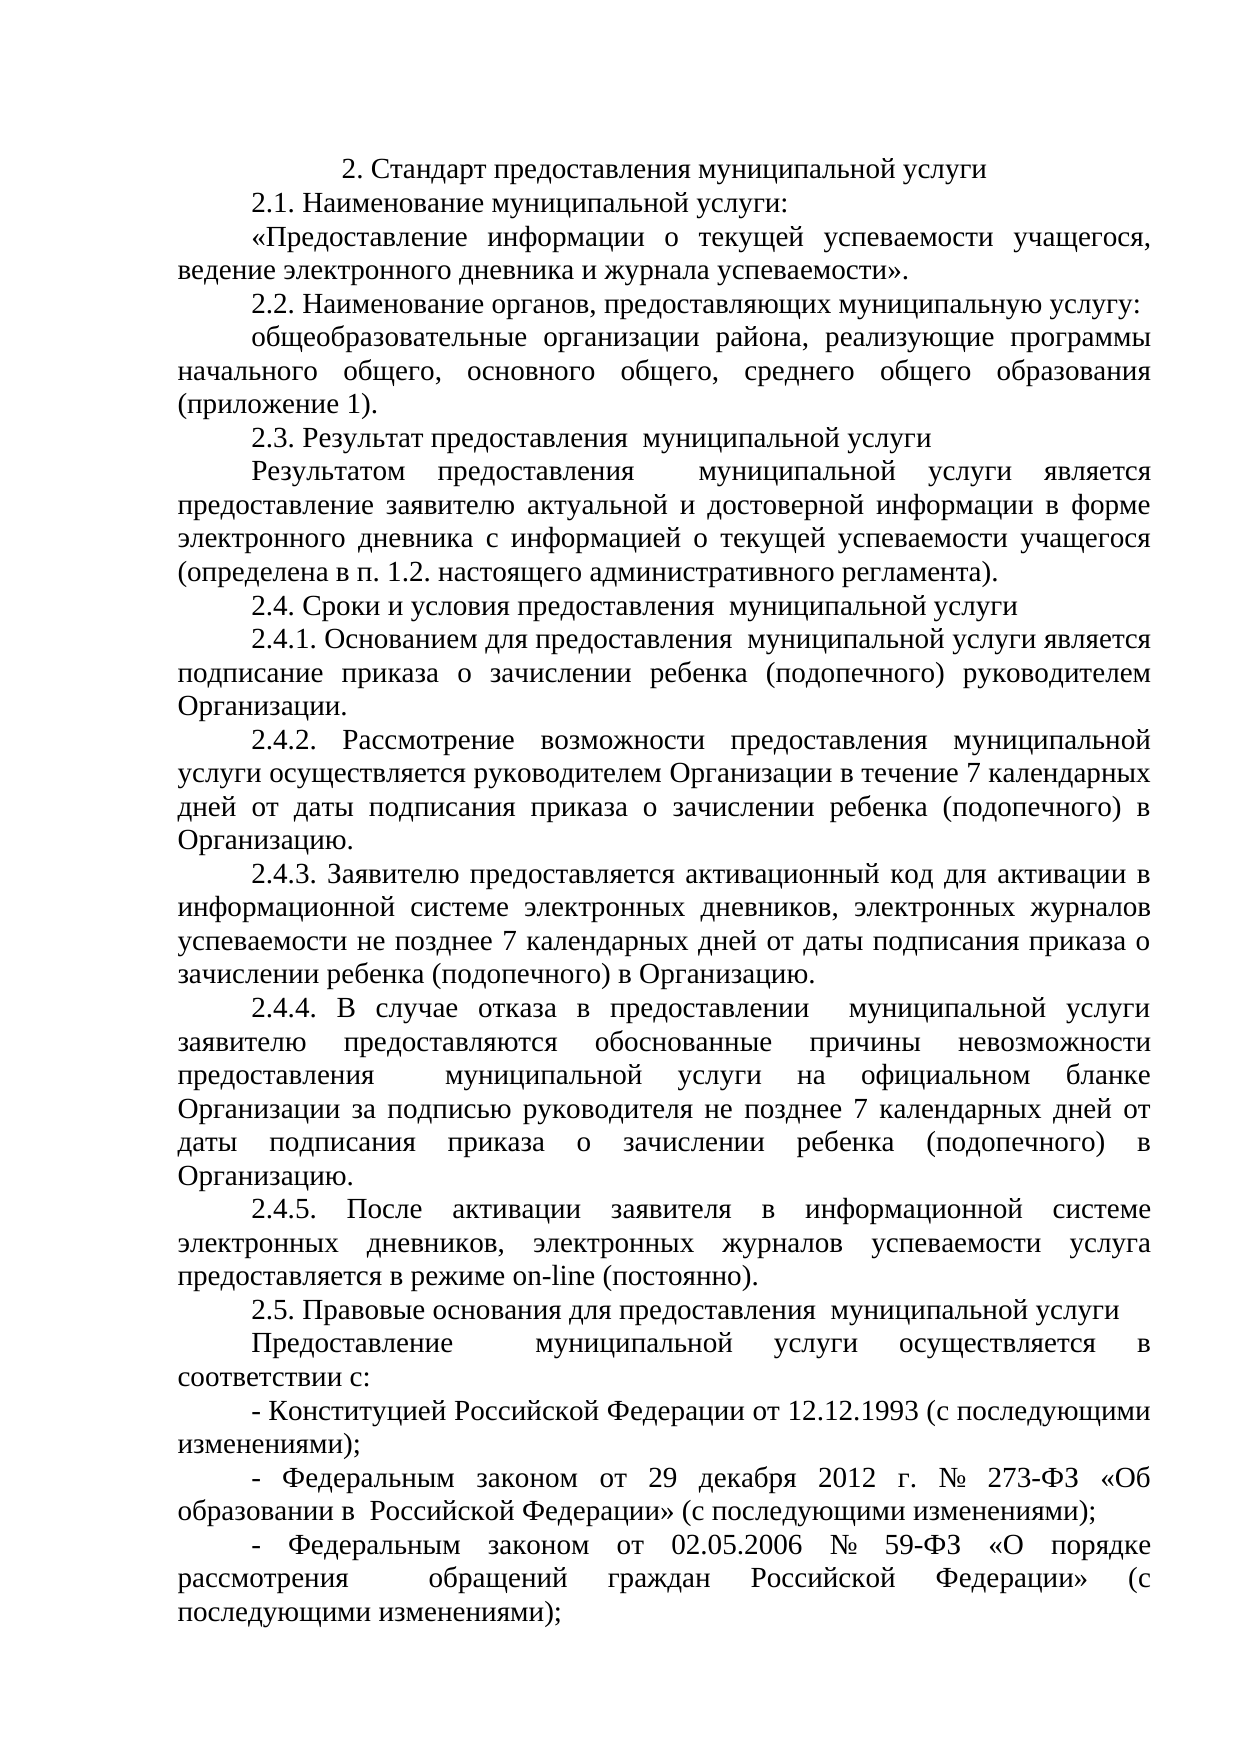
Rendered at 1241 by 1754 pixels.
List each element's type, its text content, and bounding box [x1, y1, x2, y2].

text «Предоставление информации о текущей успеваемости учащегося, ведение электронного дневника и журнала успеваемости». [177, 219, 1152, 286]
text 2.4. Сроки и условия предоставления муниципальной услуги [177, 588, 1152, 621]
text 2.4.3. Заявителю предоставляется активационный код для активации в информационной системе электронных дневников, электронных журналов успеваемости не позднее 7 календарных дней от даты подписания приказа о зачислении ребенка (подопечного) в Организацию. [177, 856, 1152, 990]
text 2.4.1. Основанием для предоставления муниципальной услуги является подписание приказа о зачислении ребенка (подопечного) руководителем Организации. [177, 621, 1152, 722]
text - Федеральным законом от 02.05.2006 № 59-ФЗ «О порядке рассмотрения обращений граждан Российской Федерации» (с последующими изменениями); [177, 1527, 1152, 1627]
text 2.2. Наименование органов, предоставляющих муниципальную услугу: [177, 286, 1152, 319]
text 2.5. Правовые основания для предоставления муниципальной услуги [177, 1292, 1152, 1326]
text 2.4.5. После активации заявителя в информационной системе электронных дневников, электронных журналов успеваемости услуга предоставляется в режиме on-line (постоянно). [177, 1191, 1152, 1292]
text - Федеральным законом от 29 декабря 2012 г. № 273-ФЗ «Об образовании в Российской Федерации» (с последующими изменениями); [177, 1460, 1152, 1527]
text 2.4.4. В случае отказа в предоставлении муниципальной услуги заявителю предоставляются обоснованные причины невозможности предоставления муниципальной услуги на официальном бланке Организации за подписью руководителя не позднее 7 календарных дней от даты подписания приказа о зачислении ребенка (подопечного) в Организацию. [177, 990, 1152, 1191]
text 2.4.2. Рассмотрение возможности предоставления муниципальной услуги осуществляется руководителем Организации в течение 7 календарных дней от даты подписания приказа о зачислении ребенка (подопечного) в Организацию. [177, 722, 1152, 856]
text 2.3. Результат предоставления муниципальной услуги [177, 420, 1152, 453]
text общеобразовательные организации района, реализующие программы начального общего, основного общего, среднего общего образования (приложение 1). [177, 319, 1152, 420]
text - Конституцией Российской Федерации от 12.12.1993 (с последующими изменениями); [177, 1393, 1152, 1460]
text 2. Стандарт предоставления муниципальной услуги [177, 152, 1152, 185]
text 2.1. Наименование муниципальной услуги: [177, 185, 1152, 219]
text Результатом предоставления муниципальной услуги является предоставление заявителю актуальной и достоверной информации в форме электронного дневника с информацией о текущей успеваемости учащегося (определена в п. 1.2. настоящего административного регламента). [177, 453, 1152, 588]
text Предоставление муниципальной услуги осуществляется в соответствии с: [177, 1326, 1152, 1393]
